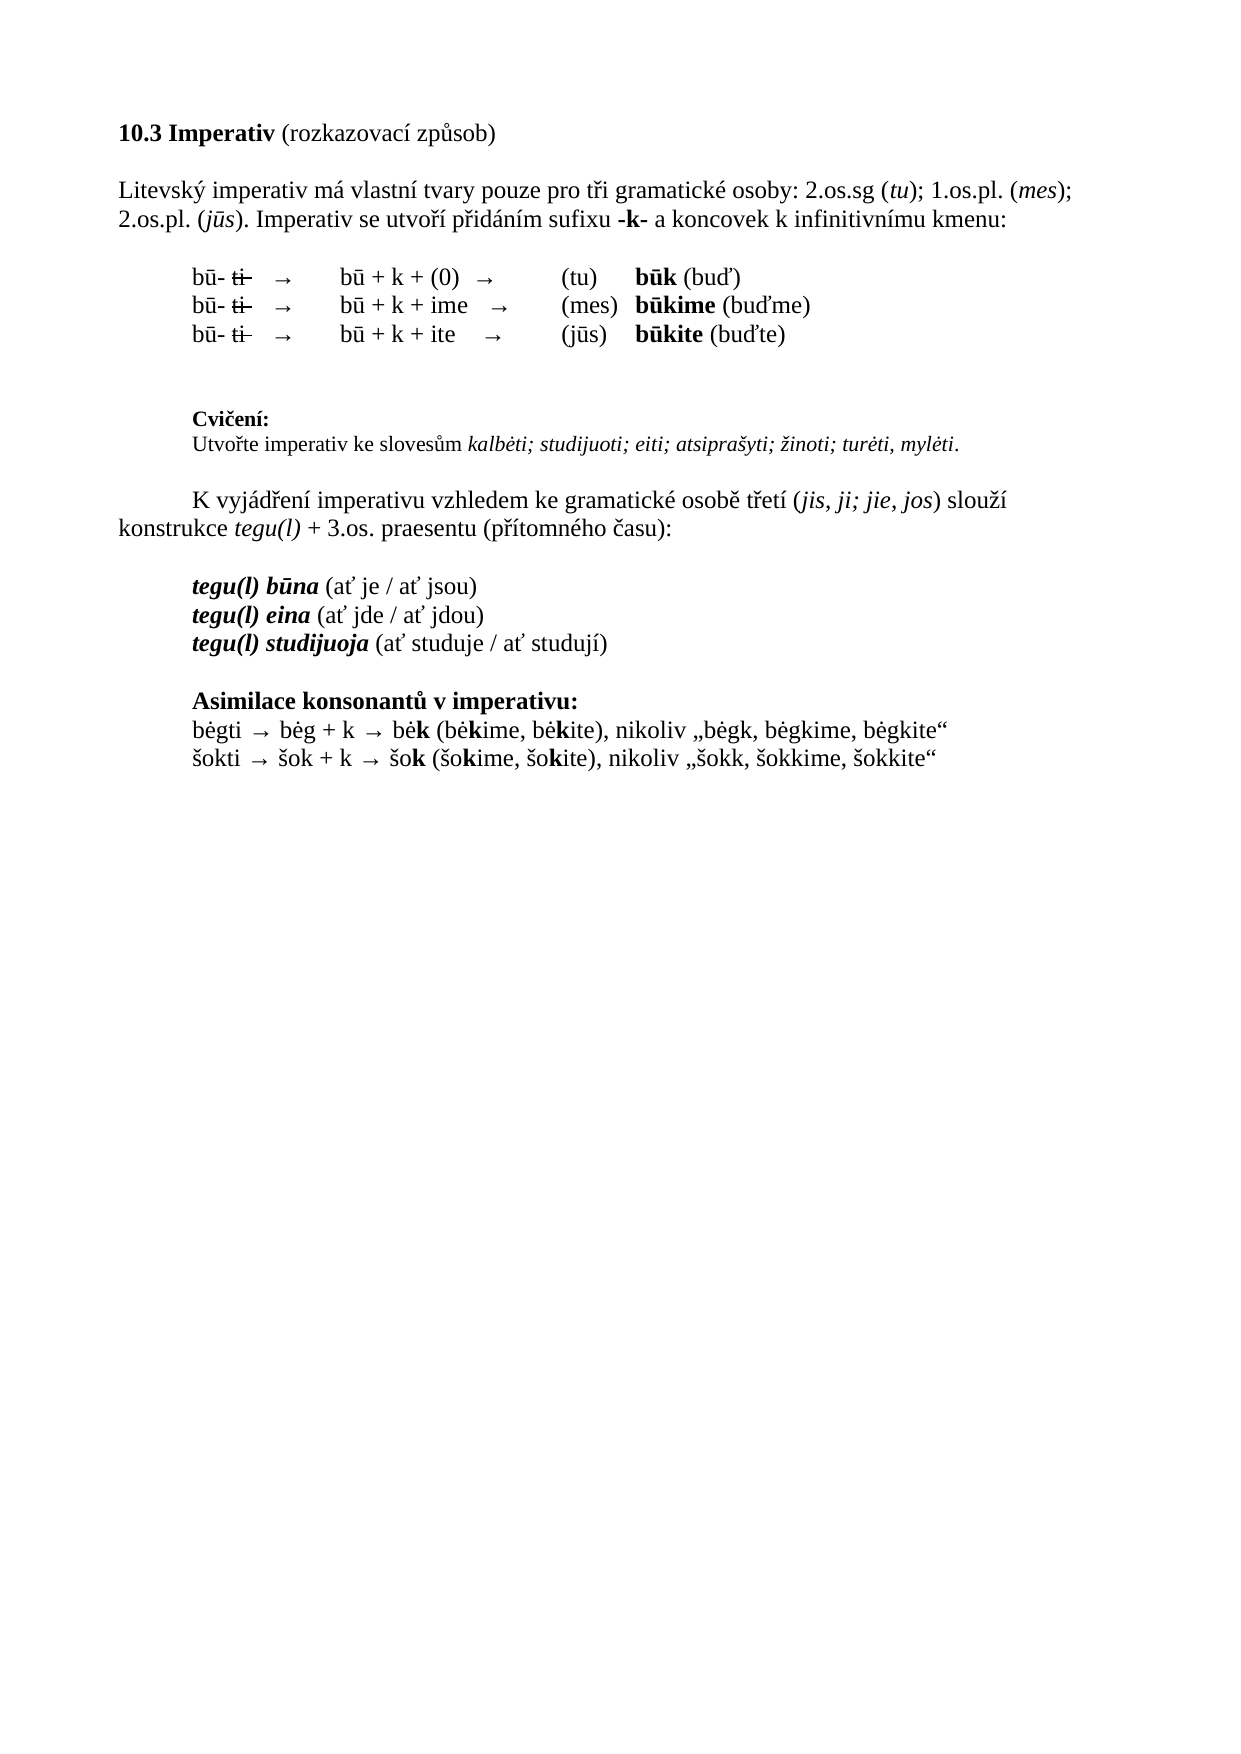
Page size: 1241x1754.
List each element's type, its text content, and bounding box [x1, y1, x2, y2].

text Cvičení: [118, 406, 1122, 431]
text K vyjádření imperativu vzhledem ke gramatické osobě třetí (jis, ji; jie, jos) slouží konstrukce tegu(l) + 3.os. praesentu (přítomného času): [118, 485, 1122, 542]
text 10.3 Imperativ (rozkazovací způsob) [118, 118, 1122, 147]
text tegu(l) būna (ať je / ať jsou) [118, 571, 1122, 600]
text bėgti → bėg + k → bėk (bėkime, bėkite), nikoliv „bėgk, bėgkime, bėgkite“ [118, 715, 1122, 743]
text Litevský imperativ má vlastní tvary pouze pro tři gramatické osoby: 2.os.sg (tu); 1.os.pl. (mes); 2.os.pl. (jūs). Imperativ se utvoří přidáním sufixu -k- a koncovek k infinitivnímu kmenu: [118, 176, 1122, 233]
text tegu(l) eina (ať jde / ať jdou) [118, 600, 1122, 628]
text Asimilace konsonantů v imperativu: [118, 686, 1122, 715]
text tegu(l) studijuoja (ať studuje / ať studují) [118, 628, 1122, 657]
text bū- ti → bū + k + (0) → (tu) būk (buď) [118, 262, 1122, 291]
text šokti → šok + k → šok (šokime, šokite), nikoliv „šokk, šokkime, šokkite“ [118, 743, 1122, 772]
text Utvořte imperativ ke slovesům kalbėti; studijuoti; eiti; atsiprašyti; žinoti; turėti, mylėti. [118, 431, 1122, 456]
text bū- ti → bū + k + ime → (mes) būkime (buďme) [118, 291, 1122, 319]
text bū- ti → bū + k + ite → (jūs) būkite (buďte) [118, 319, 1122, 348]
